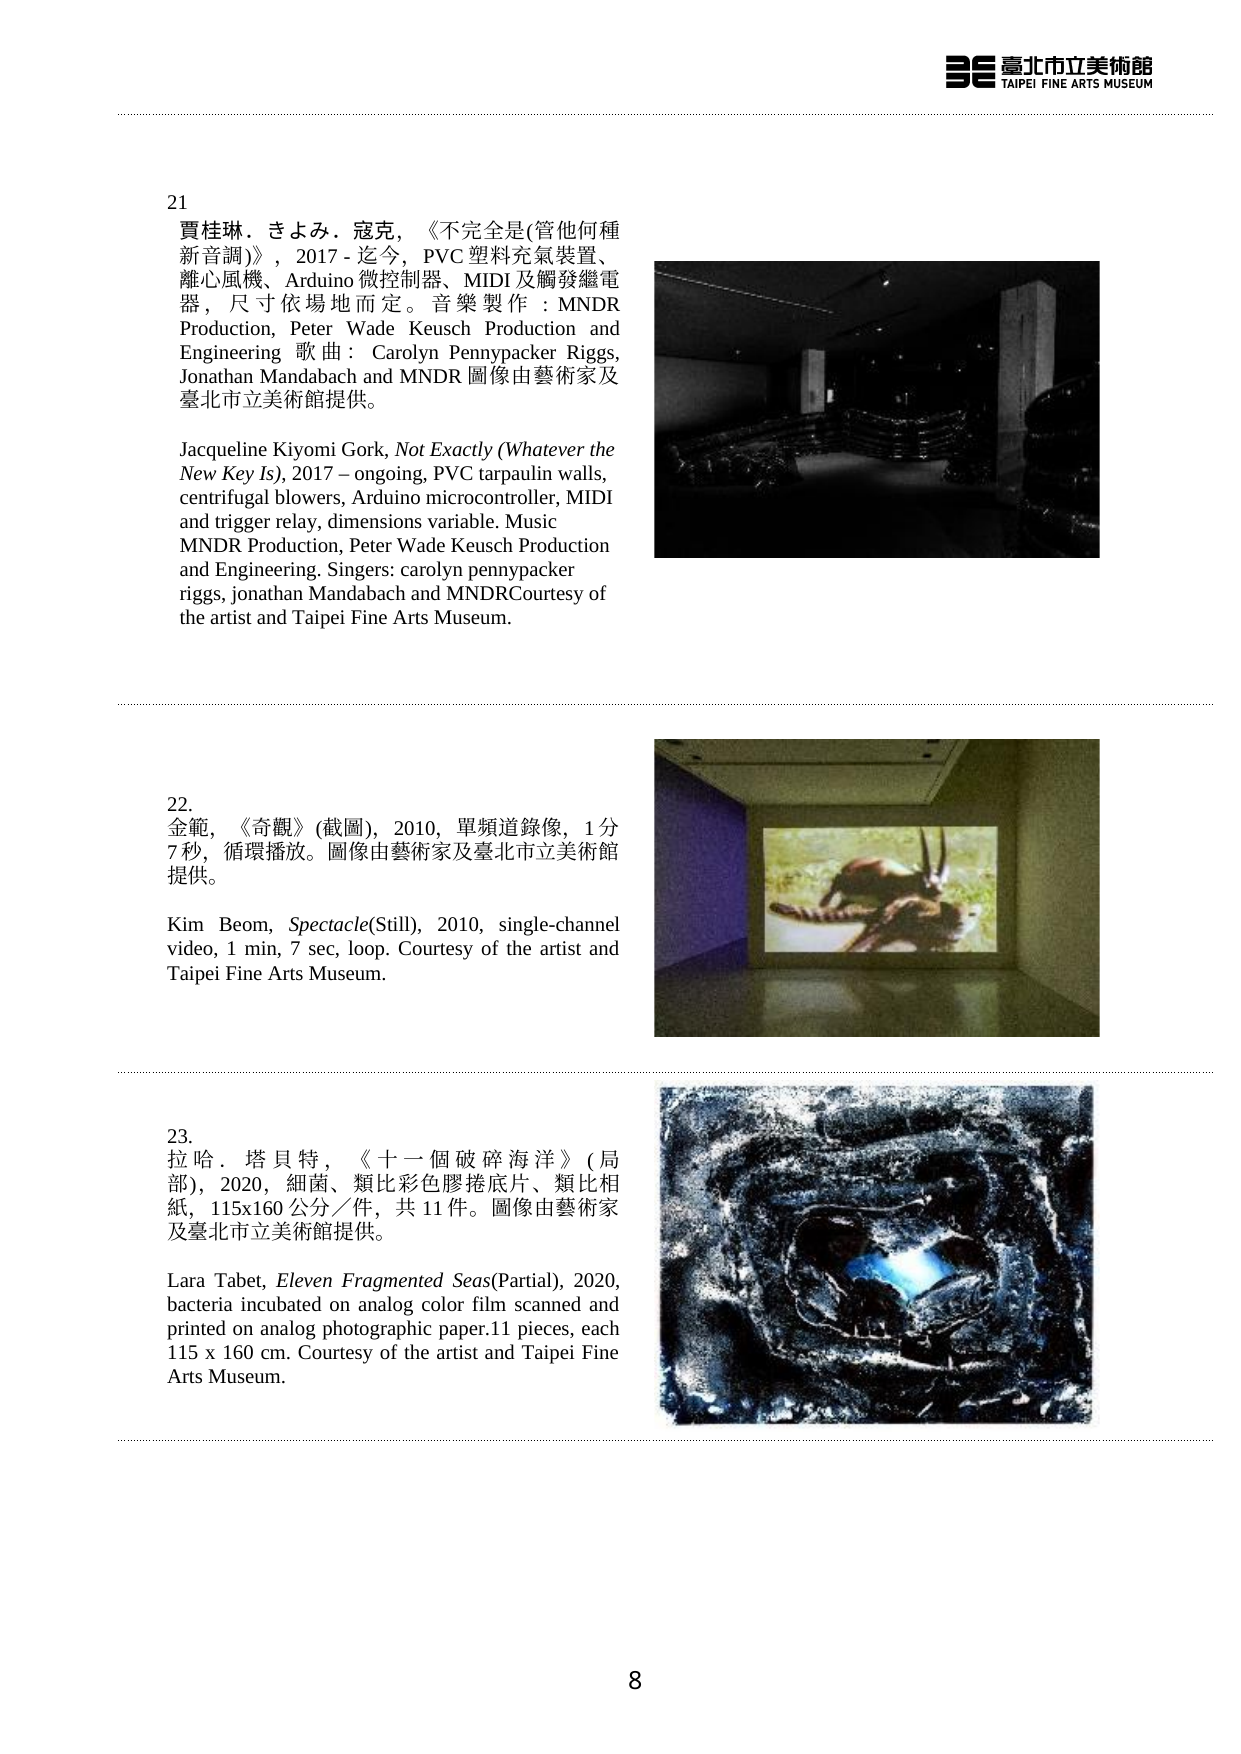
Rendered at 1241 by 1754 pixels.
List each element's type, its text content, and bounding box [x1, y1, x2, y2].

table_cell 21 賈桂琳．きよみ．寇克，《不完全是(管他何種新音調)》，2017 - 迄今，PVC塑料充氣裝置、離心風機、Arduino微控制器、MIDI及觸發繼電器，尺寸依場地而定。音樂製作 : MNDR Production, Peter Wade Keusch Production and Engineering 歌曲：Carolyn Pennypacker Riggs, Jonathan Mandabach and MNDR圖像由藝術家及臺北市立美術館提供。 Jacqueline Kiyomi Gork, Not Exactly (Whatever the New Key Is), 2017 – ongoing, PVC tarpaulin walls, centrifugal blowers, Arduino microcontroller, MIDI and trigger relay, dimensions variable. Music MNDR Production, Peter Wade Keusch Production and Engineering. Singers: carolyn pennypacker riggs, jonathan Mandabach and MNDRCourtesy of the artist and Taipei Fine Arts Museum. [118, 114, 631, 704]
table_cell 23. 拉哈．塔貝特，《十一個破碎海洋》(局部)，2020，細菌、類比彩色膠捲底片、類比相紙，115x160公分／件，共11件。圖像由藝術家及臺北市立美術館提供。 Lara Tabet, Eleven Fragmented Seas(Partial), 2020, bacteria incubated on analog color film scanned and printed on analog photographic paper.11 pieces, each 115 x 160 cm. Courtesy of the artist and Taipei Fine Arts Museum. [118, 1072, 631, 1439]
picture [654, 739, 1100, 1037]
table_cell [631, 1072, 1214, 1439]
picture [945, 54, 1154, 90]
table_cell 22. 金範，《奇觀》(截圖)，2010，單頻道錄像，1分7秒，循環播放。圖像由藝術家及臺北市立美術館提供。 Kim Beom, Spectacle(Still), 2010, single-channel video, 1 min, 7 sec, loop. Courtesy of the artist and Taipei Fine Arts Museum. [118, 704, 631, 1072]
picture [654, 261, 1100, 558]
table_cell [631, 704, 1214, 1072]
picture [654, 1080, 1100, 1432]
table_cell [631, 114, 1214, 704]
